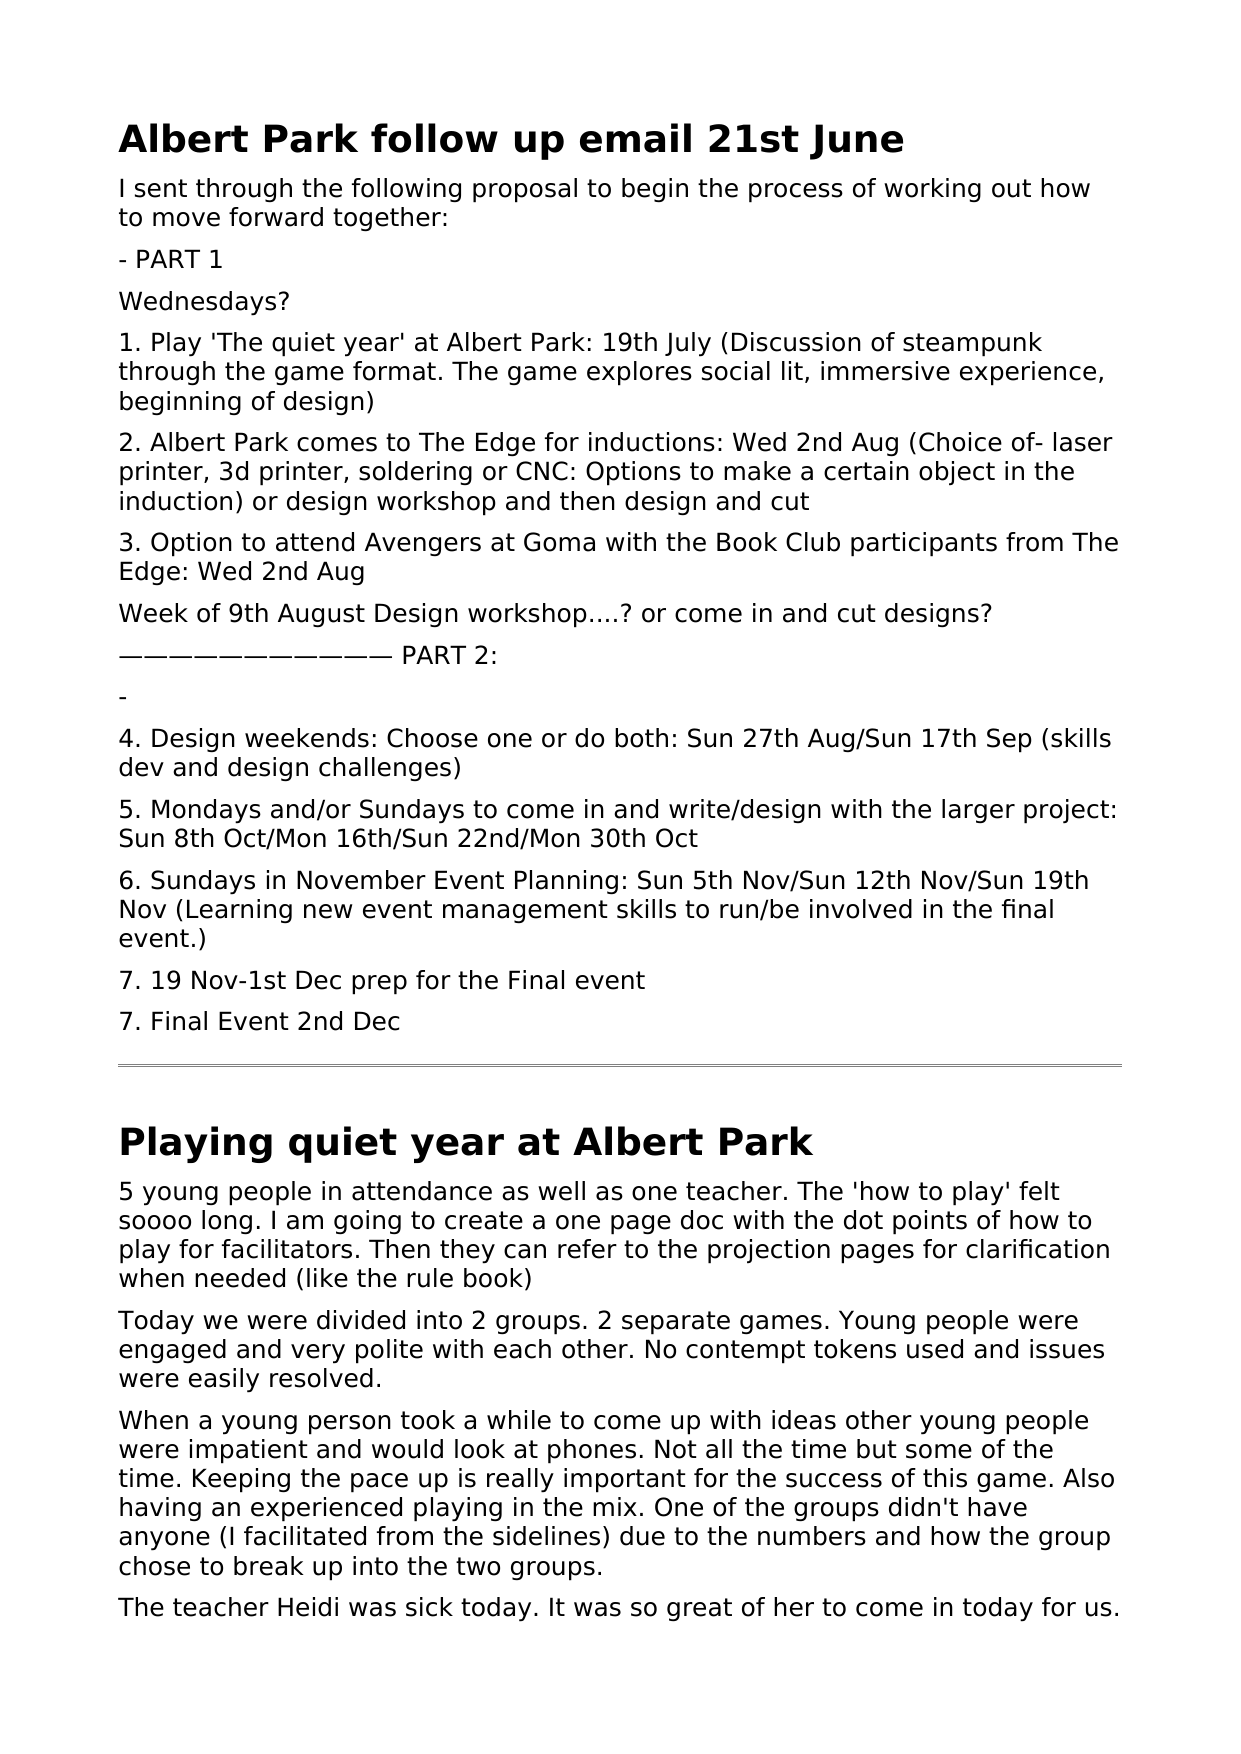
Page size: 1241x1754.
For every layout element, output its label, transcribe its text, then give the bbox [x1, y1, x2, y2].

text 7. 19 Nov-1st Dec prep for the Final event [118, 966, 1122, 995]
subtitle Playing quiet year at Albert Park [118, 1121, 1122, 1164]
text 4. Design weekends: Choose one or do both: Sun 27th Aug/Sun 17th Sep (skills dev and design challenges) [118, 724, 1122, 783]
text 2. Albert Park comes to The Edge for inductions: Wed 2nd Aug (Choice of- laser printer, 3d printer, soldering or CNC: Options to make a certain object in the induction) or design workshop and then design and cut [118, 428, 1122, 516]
subtitle Albert Park follow up email 21st June [118, 118, 1122, 162]
text 7. Final Event 2nd Dec [118, 1008, 1122, 1037]
text 6. Sundays in November Event Planning: Sun 5th Nov/Sun 12th Nov/Sun 19th Nov (Learning new event management skills to run/be involved in the final event.) [118, 866, 1122, 953]
text Week of 9th August Design workshop....? or come in and cut designs? [118, 599, 1122, 628]
text ——————————— PART 2: [118, 641, 1122, 670]
text I sent through the following proposal to begin the process of working out how to move forward together: [118, 174, 1122, 233]
text 5. Mondays and/or Sundays to come in and write/design with the larger project: Sun 8th Oct/Mon 16th/Sun 22nd/Mon 30th Oct [118, 795, 1122, 853]
text - PART 1 [118, 245, 1122, 274]
text When a young person took a while to come up with ideas other young people were impatient and would look at phones. Not all the time but some of the time. Keeping the pace up is really important for the success of this game. Also having an experienced playing in the mix. One of the groups didn't have anyone (I facilitated from the sidelines) due to the numbers and how the group chose to break up into the two groups. [118, 1406, 1122, 1581]
text Wednesdays? [118, 287, 1122, 316]
text The teacher Heidi was sick today. It was so great of her to come in today for us. [118, 1593, 1122, 1623]
text 5 young people in attendance as well as one teacher. The 'how to play' felt soooo long. I am going to create a one page doc with the dot points of how to play for facilitators. Then they can refer to the projection pages for clarification when needed (like the rule book) [118, 1177, 1122, 1293]
text 3. Option to attend Avengers at Goma with the Book Club participants from The Edge: Wed 2nd Aug [118, 528, 1122, 587]
text - [118, 683, 1122, 712]
text Today we were divided into 2 groups. 2 separate games. Young people were engaged and very polite with each other. No contempt tokens used and issues were easily resolved. [118, 1306, 1122, 1393]
text 1. Play 'The quiet year' at Albert Park: 19th July (Discussion of steampunk through the game format. The game explores social lit, immersive experience, beginning of design) [118, 328, 1122, 416]
